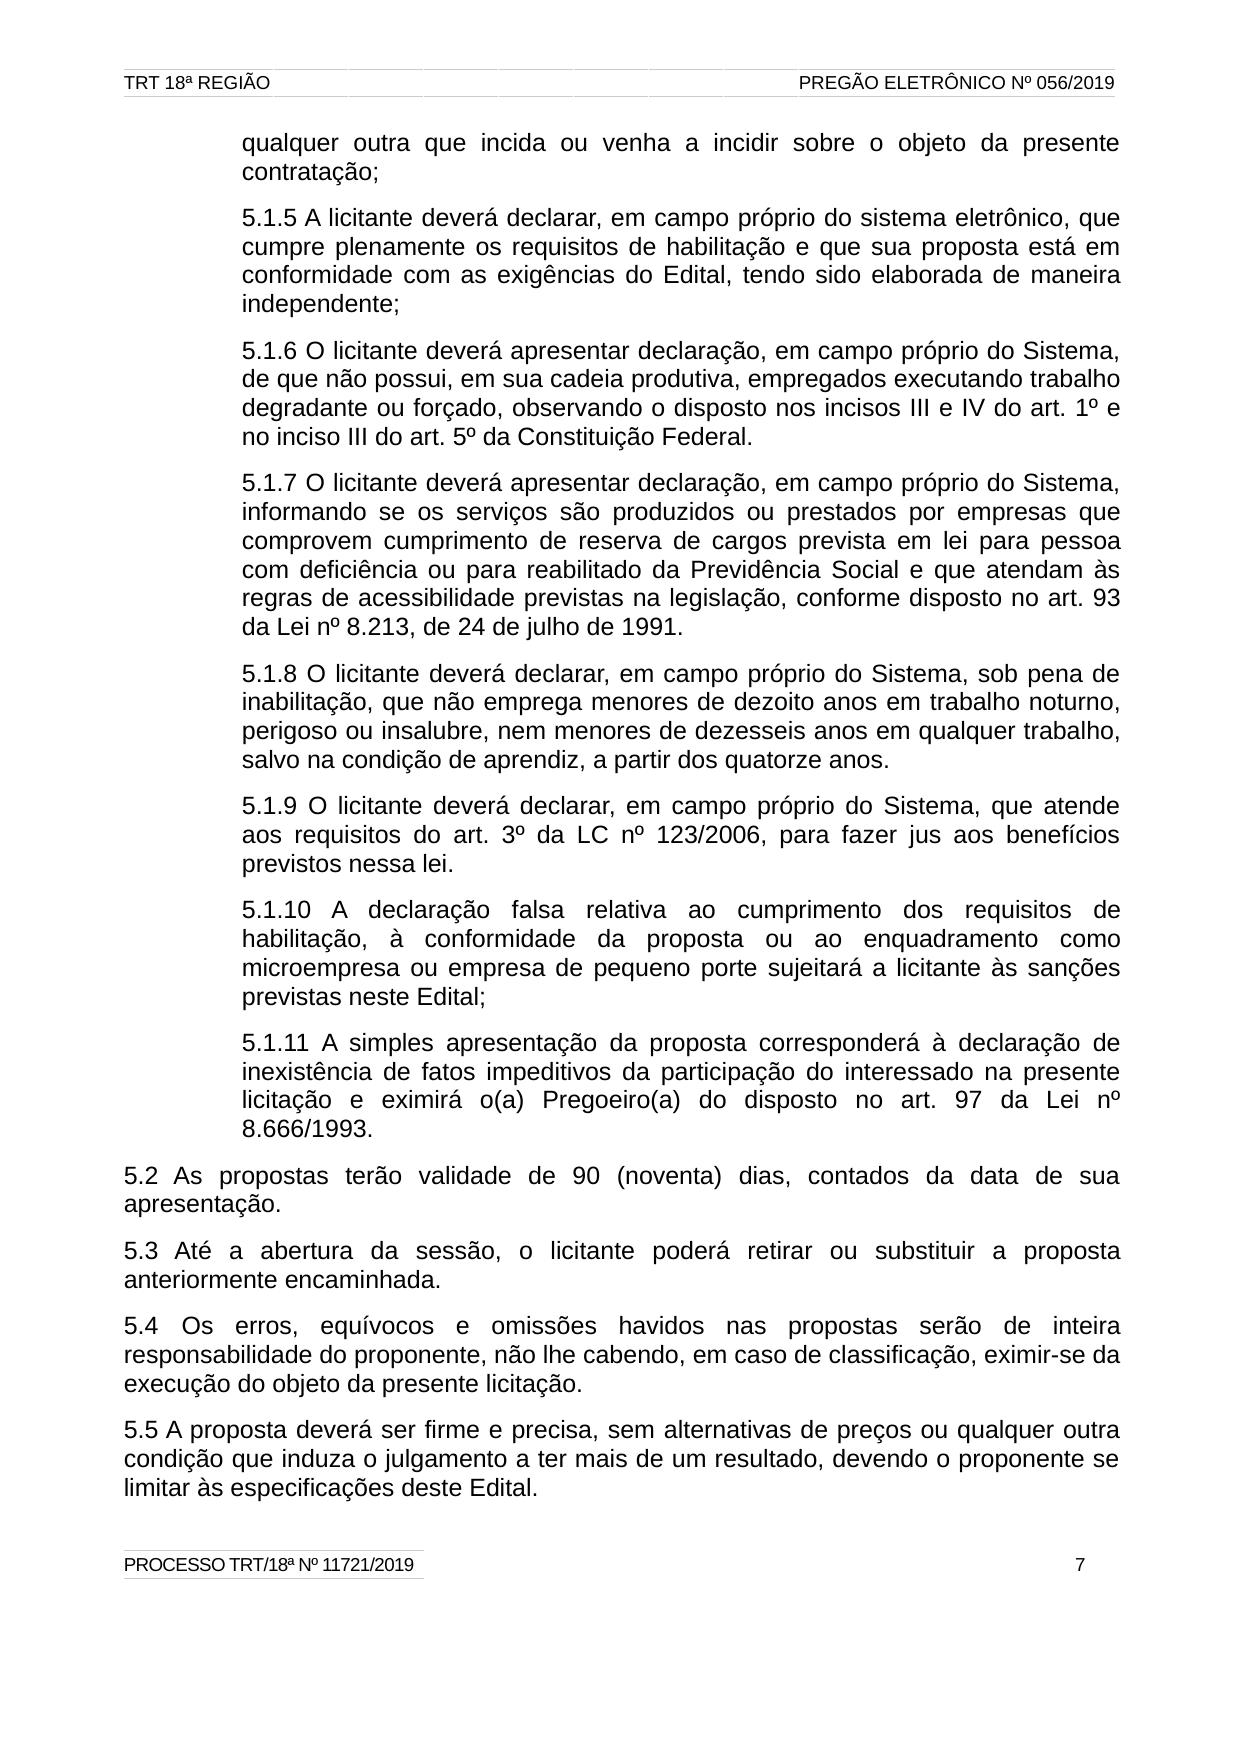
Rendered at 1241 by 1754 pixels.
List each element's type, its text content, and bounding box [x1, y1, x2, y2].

text 5.2 As propostas terão validade de 90 (noventa) dias, contados da data de sua apresentação. [123, 1161, 1122, 1218]
text 5.1.6 O licitante deverá apresentar declaração, em campo próprio do Sistema, de que não possui, em sua cadeia produtiva, empregados executando trabalho degradante ou forçado, observando o disposto nos incisos III e IV do art. 1º e no inciso III do art. 5º da Constituição Federal. [242, 336, 1122, 451]
text 5.1.5 A licitante deverá declarar, em campo próprio do sistema eletrônico, que cumpre plenamente os requisitos de habilitação e que sua proposta está em conformidade com as exigências do Edital, tendo sido elaborada de maneira independente; [242, 203, 1122, 318]
text qualquer outra que incida ou venha a incidir sobre o objeto da presente contratação; [242, 128, 1122, 185]
text 5.1.8 O licitante deverá declarar, em campo próprio do Sistema, sob pena de inabilitação, que não emprega menores de dezoito anos em trabalho noturno, perigoso ou insalubre, nem menores de dezesseis anos em qualquer trabalho, salvo na condição de aprendiz, a partir dos quatorze anos. [242, 659, 1122, 774]
list 5.1.9 O licitante deverá declarar, em campo próprio do Sistema, que atende aos requisitos do art. 3º da LC nº 123/2006, para fazer jus aos benefícios previstos nessa lei. [242, 791, 1122, 878]
list 5.1.11 A simples apresentação da proposta corresponderá à declaração de inexistência de fatos impeditivos da participação do interessado na presente licitação e eximirá o(a) Pregoeiro(a) do disposto no art. 97 da Lei nº 8.666/1993. [242, 1028, 1122, 1143]
text 5.4 Os erros, equívocos e omissões havidos nas propostas serão de inteira responsabilidade do proponente, não lhe cabendo, em caso de classificação, eximir-se da execução do objeto da presente licitação. [123, 1311, 1122, 1397]
text 5.5 A proposta deverá ser firme e precisa, sem alternativas de preços ou qualquer outra condição que induza o julgamento a ter mais de um resultado, devendo o proponente se limitar às especificações deste Edital. [123, 1415, 1122, 1501]
text 5.1.7 O licitante deverá apresentar declaração, em campo próprio do Sistema, informando se os serviços são produzidos ou prestados por empresas que comprovem cumprimento de reserva de cargos prevista em lei para pessoa com deficiência ou para reabilitado da Previdência Social e que atendam às regras de acessibilidade previstas na legislação, conforme disposto no art. 93 da Lei nº 8.213, de 24 de julho de 1991. [242, 468, 1122, 641]
text 5.1.10 A declaração falsa relativa ao cumprimento dos requisitos de habilitação, à conformidade da proposta ou ao enquadramento como microempresa ou empresa de pequeno porte sujeitará a licitante às sanções previstas neste Edital; [242, 895, 1122, 1010]
text 5.3 Até a abertura da sessão, o licitante poderá retirar ou substituir a proposta anteriormente encaminhada. [123, 1236, 1122, 1293]
